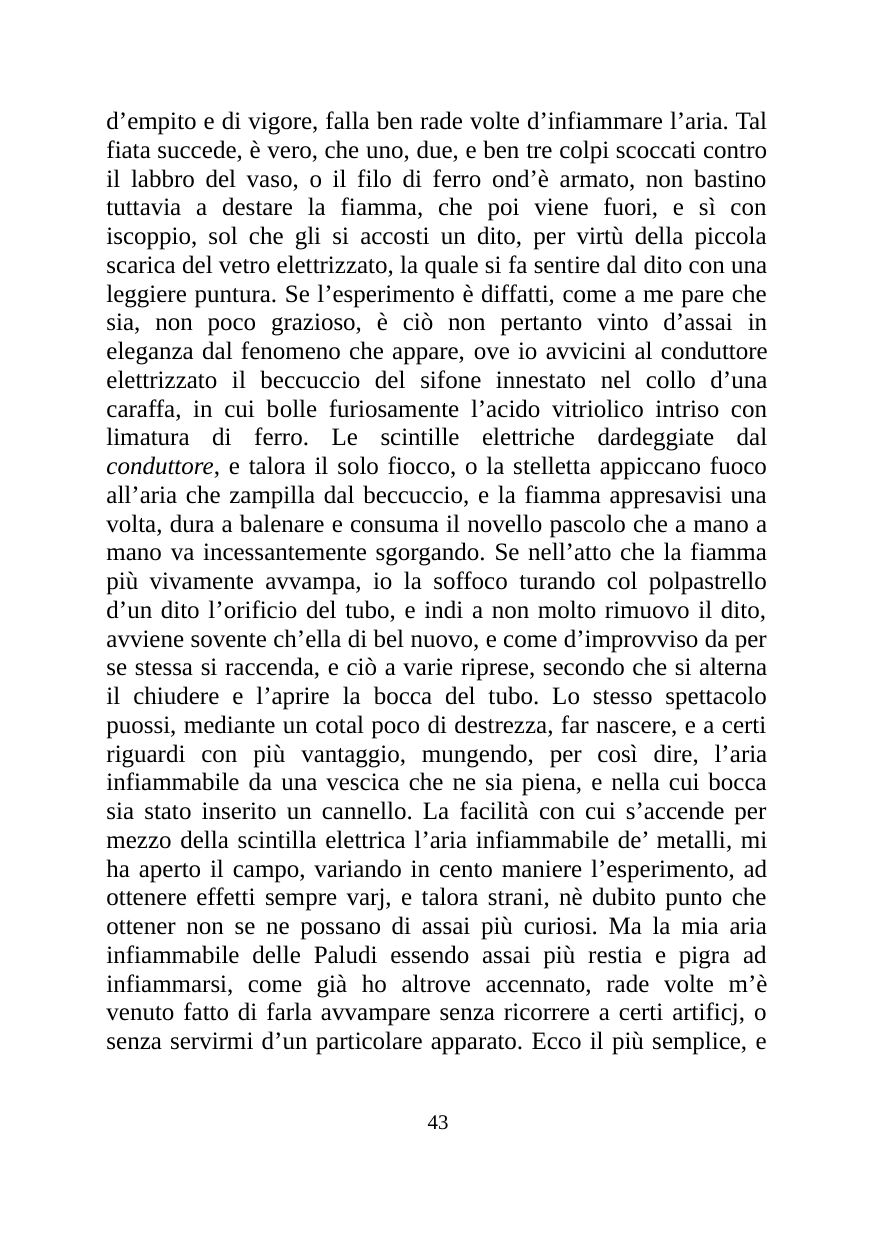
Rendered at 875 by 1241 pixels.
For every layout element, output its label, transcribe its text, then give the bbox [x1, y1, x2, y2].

text d’empito e di vigore, falla ben rade volte d’infiammare l’aria. Tal fiata succede, è vero, che uno, due, e ben tre colpi scoccati contro il labbro del vaso, o il filo di ferro ond’è armato, non bastino tuttavia a destare la fiamma, che poi viene fuori, e sì con iscoppio, sol che gli si accosti un dito, per virtù della piccola scarica del vetro elettrizzato, la quale si fa sentire dal dito con una leggiere puntura. Se l’esperimento è diffatti, come a me pare che sia, non poco grazioso, è ciò non pertanto vinto d’assai in eleganza dal fenomeno che appare, ove io avvicini al conduttore elettrizzato il beccuccio del sifone innestato nel collo d’una caraffa, in cui bolle furiosamente l’acido vitriolico intriso con limatura di ferro. Le scintille elettriche dardeggiate dal conduttore, e talora il solo fiocco, o la stelletta appiccano fuoco all’aria che zampilla dal beccuccio, e la fiamma appresavisi una volta, dura a balenare e consuma il novello pascolo che a mano a mano va incessantemente sgorgando. Se nell’atto che la fiamma più vivamente avvampa, io la soffoco turando col polpastrello d’un dito l’orificio del tubo, e indi a non molto rimuovo il dito, avviene sovente ch’ella di bel nuovo, e come d’improvviso da per se stessa si raccenda, e ciò a varie riprese, secondo che si alterna il chiudere e l’aprire la bocca del tubo. Lo stesso spettacolo puossi, mediante un cotal poco di destrezza, far nascere, e a certi riguardi con più vantaggio, mungendo, per così dire, l’aria infiammabile da una vescica che ne sia piena, e nella cui bocca sia stato inserito un cannello. La facilità con cui s’accende per mezzo della scintilla elettrica l’aria infiammabile de’ metalli, mi ha aperto il campo, variando in cento maniere l’esperimento, ad ottenere effetti sempre varj, e talora strani, nè dubito punto che ottener non se ne possano di assai più curiosi. Ma la mia aria infiammabile delle Paludi essendo assai più restia e pigra ad infiammarsi, come già ho altrove accennato, rade volte m’è venuto fatto di farla avvampare senza ricorrere a certi artificj, o senza servirmi d’un particolare apparato. Ecco il più semplice, e [106, 106, 768, 1055]
